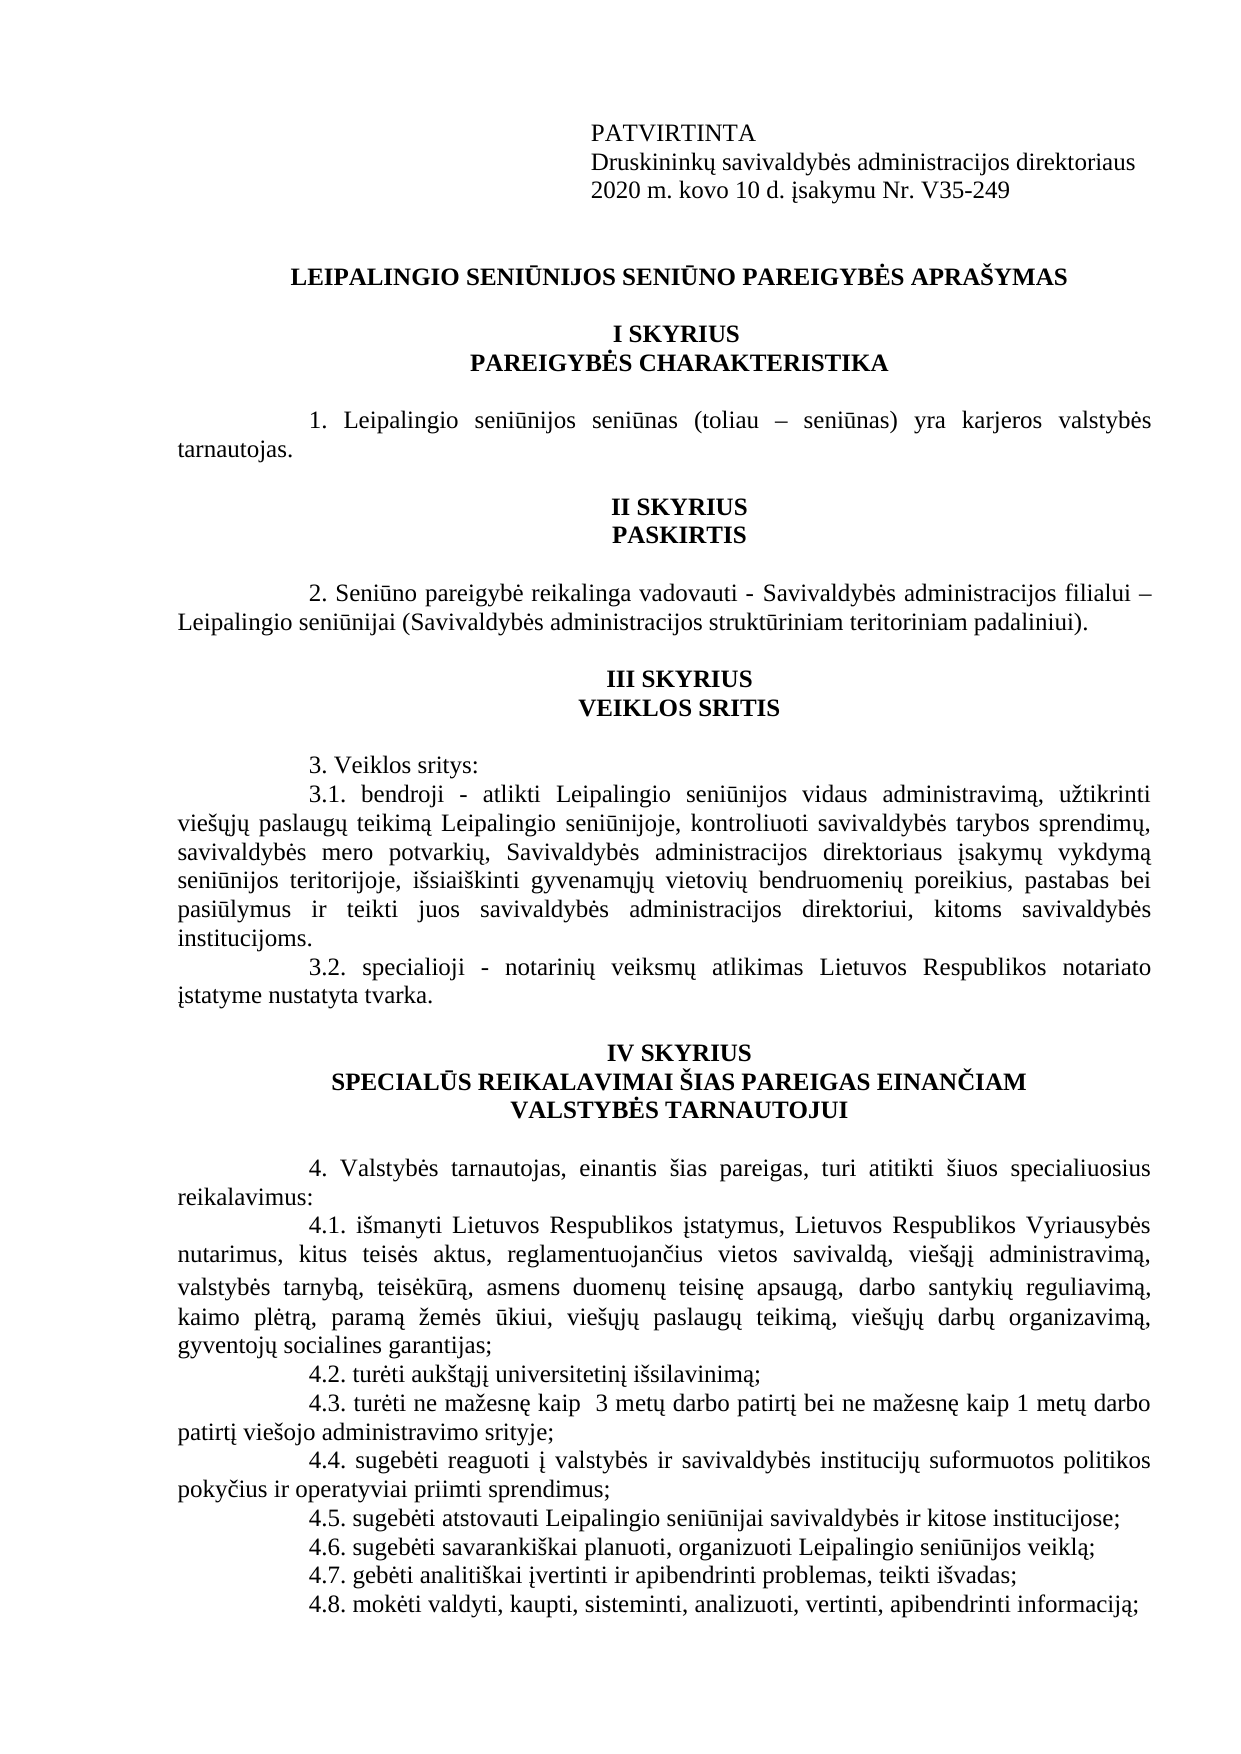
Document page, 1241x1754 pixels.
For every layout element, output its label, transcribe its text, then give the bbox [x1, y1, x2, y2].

text 4.1. išmanyti Lietuvos Respublikos įstatymus, Lietuvos Respublikos Vyriausybės nutarimus, kitus teisės aktus, reglamentuojančius vietos savivaldą, viešąjį administravimą, valstybės tarnybą, teisėkūrą, asmens duomenų teisinę apsaugą, darbo santykių reguliavimą, kaimo plėtrą, paramą žemės ūkiui, viešųjų paslaugų teikimą, viešųjų darbų organizavimą, gyventojų socialines garantijas; [177, 1211, 1152, 1359]
text 4.3. turėti ne mažesnę kaip 3 metų darbo patirtį bei ne mažesnę kaip 1 metų darbo patirtį viešojo administravimo srityje; [177, 1388, 1152, 1445]
text III SKYRIUS [177, 664, 1181, 693]
text LEIPALINGIO SENIŪNIJOS SENIŪNO PAREIGYBĖS APRAŠYMAS [177, 262, 1181, 291]
text 2020 m. kovo 10 d. įsakymu Nr. V35-249 [591, 176, 1181, 204]
text 4.2. turėti aukštąjį universitetinį išsilavinimą; [177, 1359, 1181, 1388]
text 4.8. mokėti valdyti, kaupti, sisteminti, analizuoti, vertinti, apibendrinti informaciją; [177, 1589, 1181, 1618]
text 4.6. sugebėti savarankiškai planuoti, organizuoti Leipalingio seniūnijos veiklą; [177, 1532, 1181, 1560]
text 3.1. bendroji - atlikti Leipalingio seniūnijos vidaus administravimą, užtikrinti viešųjų paslaugų teikimą Leipalingio seniūnijoje, kontroliuoti savivaldybės tarybos sprendimų, savivaldybės mero potvarkių, Savivaldybės administracijos direktoriaus įsakymų vykdymą seniūnijos teritorijoje, išsiaiškinti gyvenamųjų vietovių bendruomenių poreikius, pastabas bei pasiūlymus ir teikti juos savivaldybės administracijos direktoriui, kitoms savivaldybės institucijoms. [177, 779, 1152, 952]
text PASKIRTIS [177, 521, 1181, 549]
text I SKYRIUS [177, 319, 1181, 348]
text SPECIALŪS REIKALAVIMAI ŠIAS PAREIGAS EINANČIAM [177, 1067, 1181, 1096]
text 4.4. sugebėti reaguoti į valstybės ir savivaldybės institucijų suformuotos politikos pokyčius ir operatyviai priimti sprendimus; [177, 1445, 1152, 1503]
text 1. Leipalingio seniūnijos seniūnas (toliau – seniūnas) yra karjeros valstybės tarnautojas. [177, 406, 1152, 463]
text 2. Seniūno pareigybė reikalinga vadovauti - Savivaldybės administracijos filialui – Leipalingio seniūnijai (Savivaldybės administracijos struktūriniam teritoriniam padaliniui). [177, 578, 1152, 636]
text VALSTYBĖS TARNAUTOJUI [177, 1096, 1181, 1124]
text PAREIGYBĖS CHARAKTERISTIKA [177, 348, 1181, 377]
text PATVIRTINTA [591, 118, 1181, 147]
text II SKYRIUS [177, 492, 1181, 521]
text IV SKYRIUS [177, 1038, 1181, 1067]
text 4.7. gebėti analitiškai įvertinti ir apibendrinti problemas, teikti išvadas; [177, 1560, 1181, 1589]
text 3.2. specialioji - notarinių veiksmų atlikimas Lietuvos Respublikos notariato įstatyme nustatyta tvarka. [177, 952, 1152, 1009]
text VEIKLOS SRITIS [177, 693, 1181, 722]
text 4.5. sugebėti atstovauti Leipalingio seniūnijai savivaldybės ir kitose institucijose; [177, 1503, 1181, 1532]
text 3. Veiklos sritys: [177, 751, 1181, 779]
text 4. Valstybės tarnautojas, einantis šias pareigas, turi atitikti šiuos specialiuosius reikalavimus: [177, 1153, 1152, 1211]
text Druskininkų savivaldybės administracijos direktoriaus [591, 147, 1152, 176]
